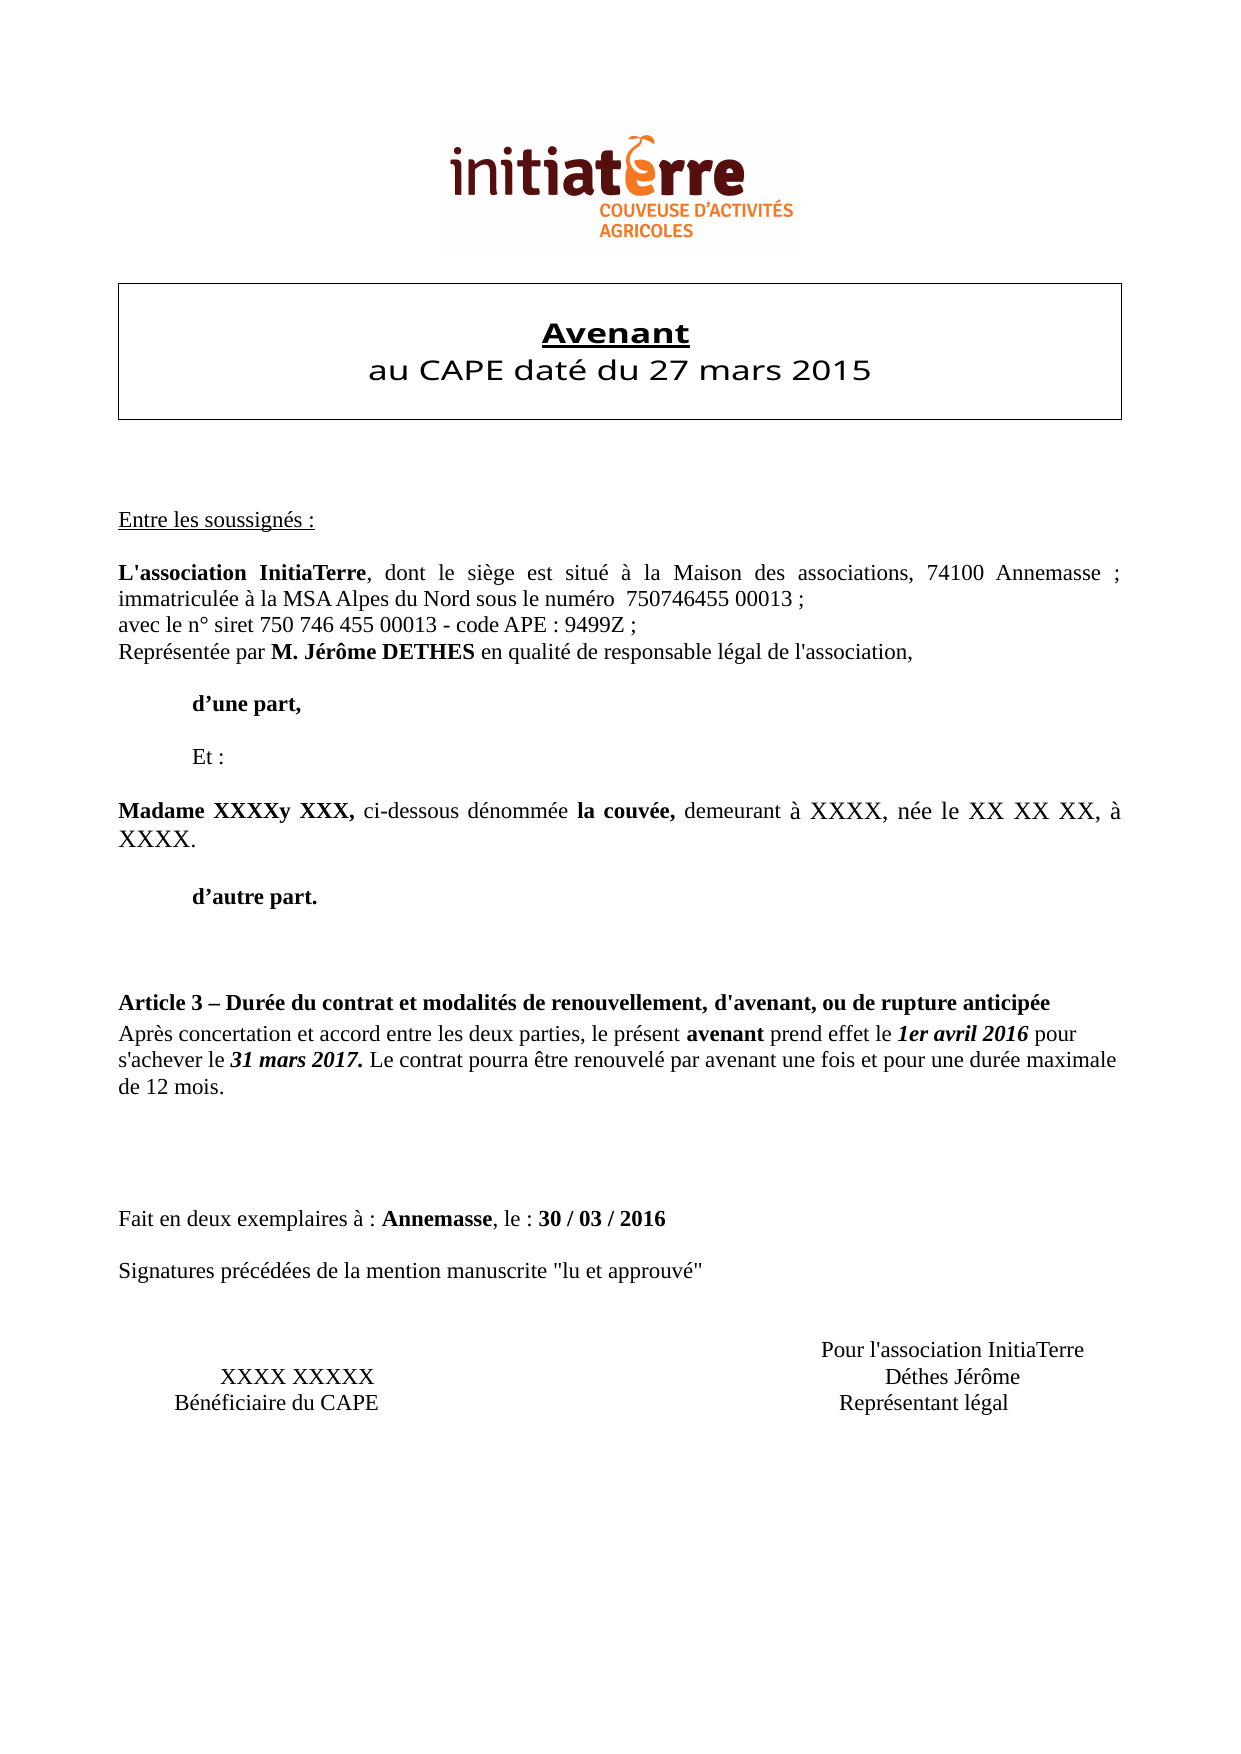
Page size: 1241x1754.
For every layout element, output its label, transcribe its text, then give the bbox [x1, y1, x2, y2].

text Entre les soussignés : [118, 506, 1122, 532]
text Avenant [119, 311, 1121, 348]
text Madame XXXXy XXX, ci-dessous dénommée la couvée, demeurant à XXXX, née le XX XX XX, à XXXX. [118, 796, 1122, 853]
text L'association InitiaTerre, dont le siège est situé à la Maison des associations, 74100 Annemasse ; immatriculée à la MSA Alpes du Nord sous le numéro 750746455 00013 ; [118, 559, 1122, 611]
text Et : [142, 743, 1122, 769]
text XXXX XXXXX Déthes Jérôme [118, 1363, 1122, 1389]
picture [445, 118, 796, 254]
text Signatures précédées de la mention manuscrite "lu et approuvé" [118, 1257, 1122, 1284]
text Fait en deux exemplaires à : Annemasse, le : 30 / 03 / 2016 [118, 1204, 1122, 1231]
text Bénéficiaire du CAPE Représentant légal [118, 1389, 1122, 1415]
text au CAPE daté du 27 mars 2015 [119, 348, 1121, 388]
text avec le n° siret 750 746 455 00013 - code APE : 9499Z ; [118, 611, 1122, 638]
text Pour l'association InitiaTerre [118, 1336, 1122, 1363]
list Article 3 – Durée du contrat et modalités de renouvellement, d'avenant, ou de rupture anticipée [118, 988, 1122, 1015]
text Représentée par M. Jérôme DETHES en qualité de responsable légal de l'association, [118, 638, 1122, 664]
text d’une part, [118, 690, 1122, 717]
text Après concertation et accord entre les deux parties, le présent avenant prend effet le 1er avril 2016 pour s'achever le 31 mars 2017. Le contrat pourra être renouvelé par avenant une fois et pour une durée maximale de 12 mois. [118, 1020, 1122, 1099]
text d’autre part. [118, 883, 1122, 909]
